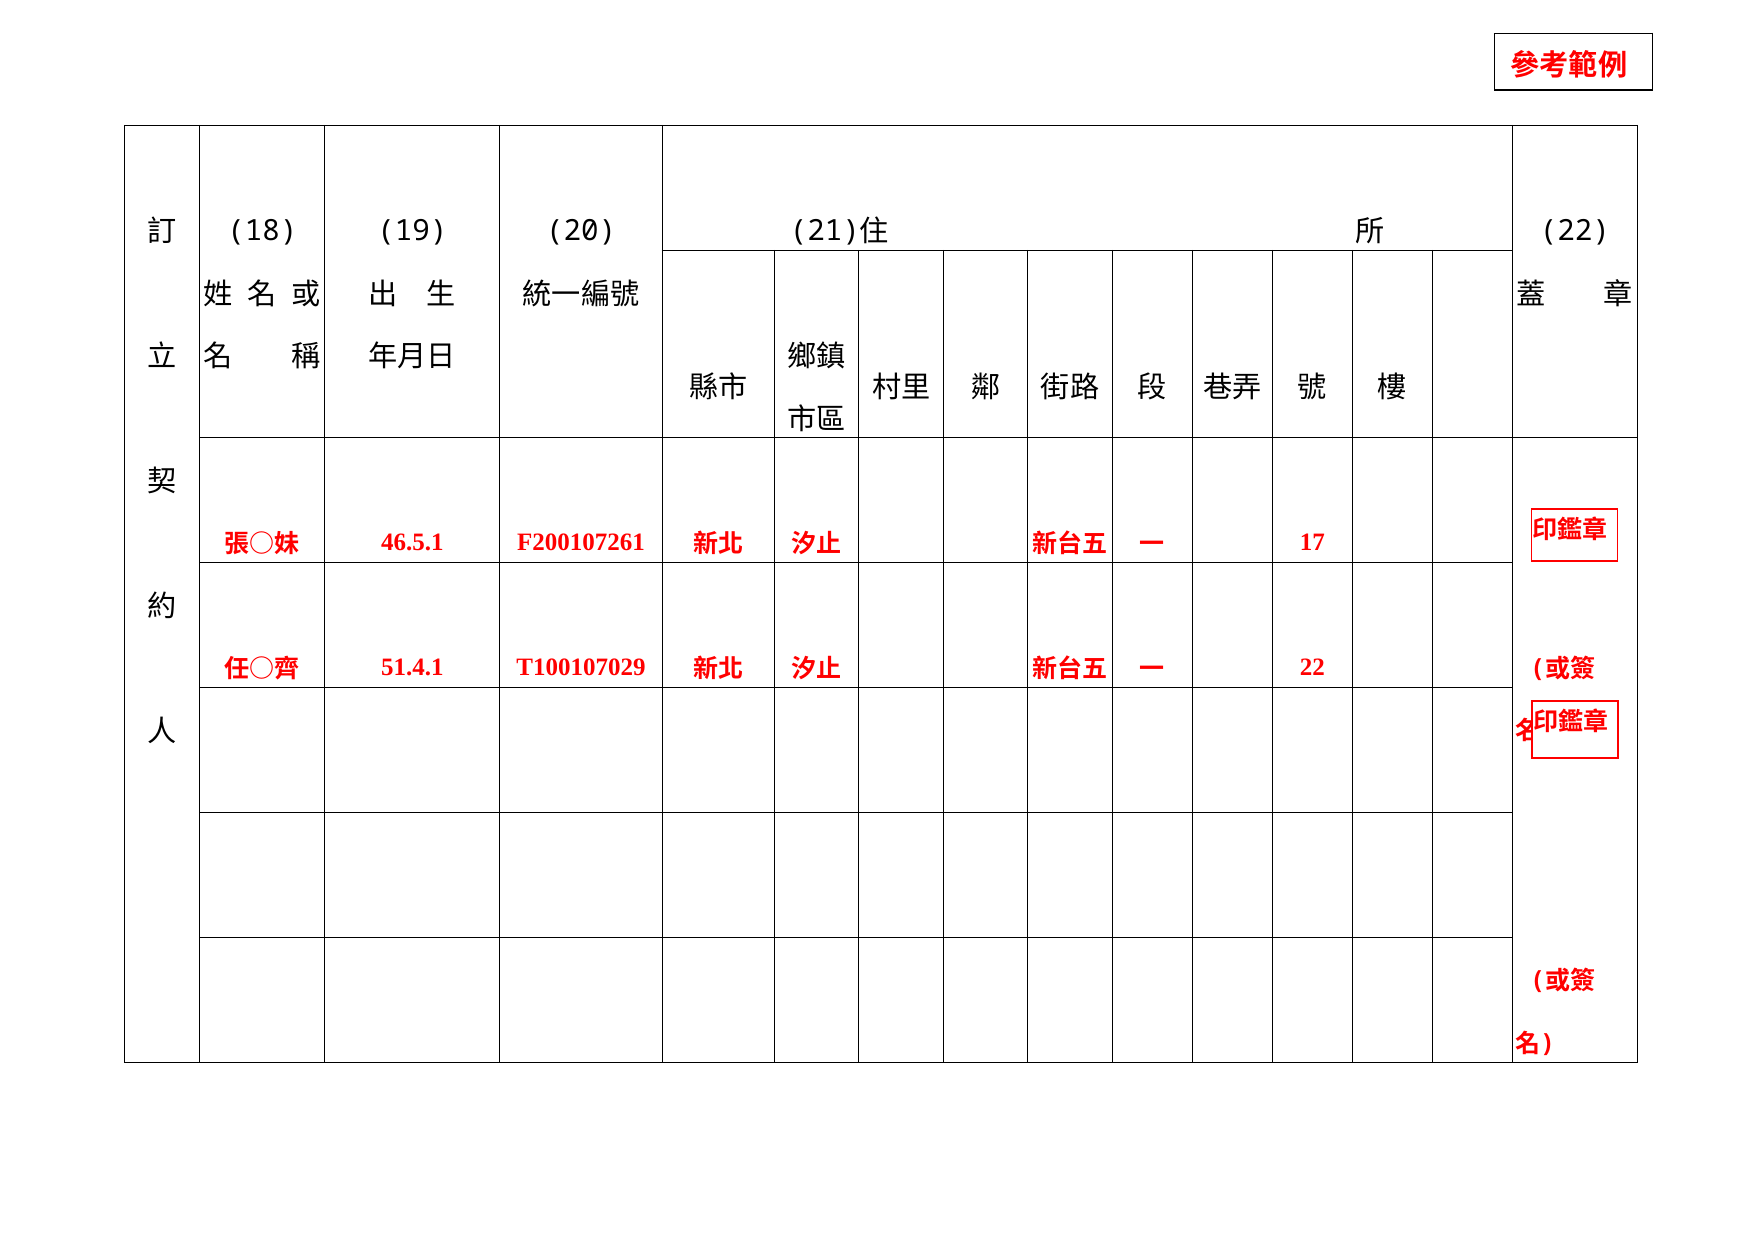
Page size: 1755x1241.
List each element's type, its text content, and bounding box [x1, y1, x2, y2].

table_cell 縣市 [663, 251, 774, 437]
table_cell (21)住 所 [663, 126, 1512, 250]
table_cell 街路 [1028, 251, 1112, 437]
table_cell [859, 688, 943, 812]
table_cell 鄉鎮 市區 [775, 251, 858, 437]
table_cell [944, 938, 1027, 1062]
table_cell [1113, 813, 1192, 937]
table_cell [1028, 688, 1112, 812]
table_cell [1273, 688, 1352, 812]
table_cell 22 [1273, 563, 1352, 687]
table_cell 張○妹 [200, 438, 324, 562]
table_cell [325, 938, 499, 1062]
table_cell [200, 688, 324, 812]
table_cell [1193, 813, 1272, 937]
table_cell 新台五 [1028, 563, 1112, 687]
table_cell 任○齊 [200, 563, 324, 687]
table_cell (22) 蓋 章 [1513, 126, 1637, 437]
table_cell [1433, 438, 1512, 562]
table_cell [1028, 813, 1112, 937]
table_cell 樓 [1353, 251, 1432, 437]
table_cell [859, 563, 943, 687]
table_cell 一 [1113, 563, 1192, 687]
table_cell [1273, 813, 1352, 937]
table_cell (20) 統一編號 [500, 126, 662, 437]
table_cell [859, 438, 943, 562]
table_cell [200, 813, 324, 937]
table_cell [1273, 938, 1352, 1062]
table_cell [944, 688, 1027, 812]
table_cell [1113, 938, 1192, 1062]
table_cell [1193, 938, 1272, 1062]
table_cell [1433, 938, 1512, 1062]
table_cell [325, 813, 499, 937]
table_cell 鄰 [944, 251, 1027, 437]
table_cell [500, 813, 662, 937]
table_cell [1193, 688, 1272, 812]
table_cell [200, 938, 324, 1062]
table_cell [944, 438, 1027, 562]
table_cell [944, 813, 1027, 937]
table_cell [663, 813, 774, 937]
table_cell [775, 688, 858, 812]
table_cell 汐止 [775, 438, 858, 562]
table_cell [1433, 251, 1512, 437]
table_cell [859, 813, 943, 937]
table_cell [1353, 563, 1432, 687]
table_cell 訂 立 契 約 人 [125, 126, 199, 1062]
table_cell [944, 563, 1027, 687]
table_cell 汐止 [775, 563, 858, 687]
table_cell [663, 688, 774, 812]
table_cell [1028, 938, 1112, 1062]
table_cell [1433, 813, 1512, 937]
table_cell 段 [1113, 251, 1192, 437]
table_cell [1433, 563, 1512, 687]
table_cell 51.4.1 [325, 563, 499, 687]
table_cell [1353, 438, 1432, 562]
table_cell F200107261 [500, 438, 662, 562]
table_cell 號 [1273, 251, 1352, 437]
table_cell [1353, 938, 1432, 1062]
table_cell [1193, 563, 1272, 687]
table_cell [775, 938, 858, 1062]
table_cell (18) 姓 名 或 名 稱 [200, 126, 324, 437]
table_cell T100107029 [500, 563, 662, 687]
table_cell 一 [1113, 438, 1192, 562]
table_cell [859, 938, 943, 1062]
table_cell (19) 出 生 年月日 [325, 126, 499, 437]
table_cell [1433, 688, 1512, 812]
table_cell [1193, 438, 1272, 562]
table_cell 新台五 [1028, 438, 1112, 562]
table_cell [663, 938, 774, 1062]
table_cell 46.5.1 [325, 438, 499, 562]
table_cell 新北 [663, 563, 774, 687]
table_cell 村里 [859, 251, 943, 437]
table_cell [1353, 813, 1432, 937]
table_cell 17 [1273, 438, 1352, 562]
table_cell [500, 938, 662, 1062]
table_cell (或簽名) (或簽名) [1513, 438, 1637, 1062]
table_cell 新北 [663, 438, 774, 562]
table_cell [1353, 688, 1432, 812]
table_cell [1113, 688, 1192, 812]
table_cell [325, 688, 499, 812]
table_cell [775, 813, 858, 937]
table_cell 巷弄 [1193, 251, 1272, 437]
table_cell [500, 688, 662, 812]
